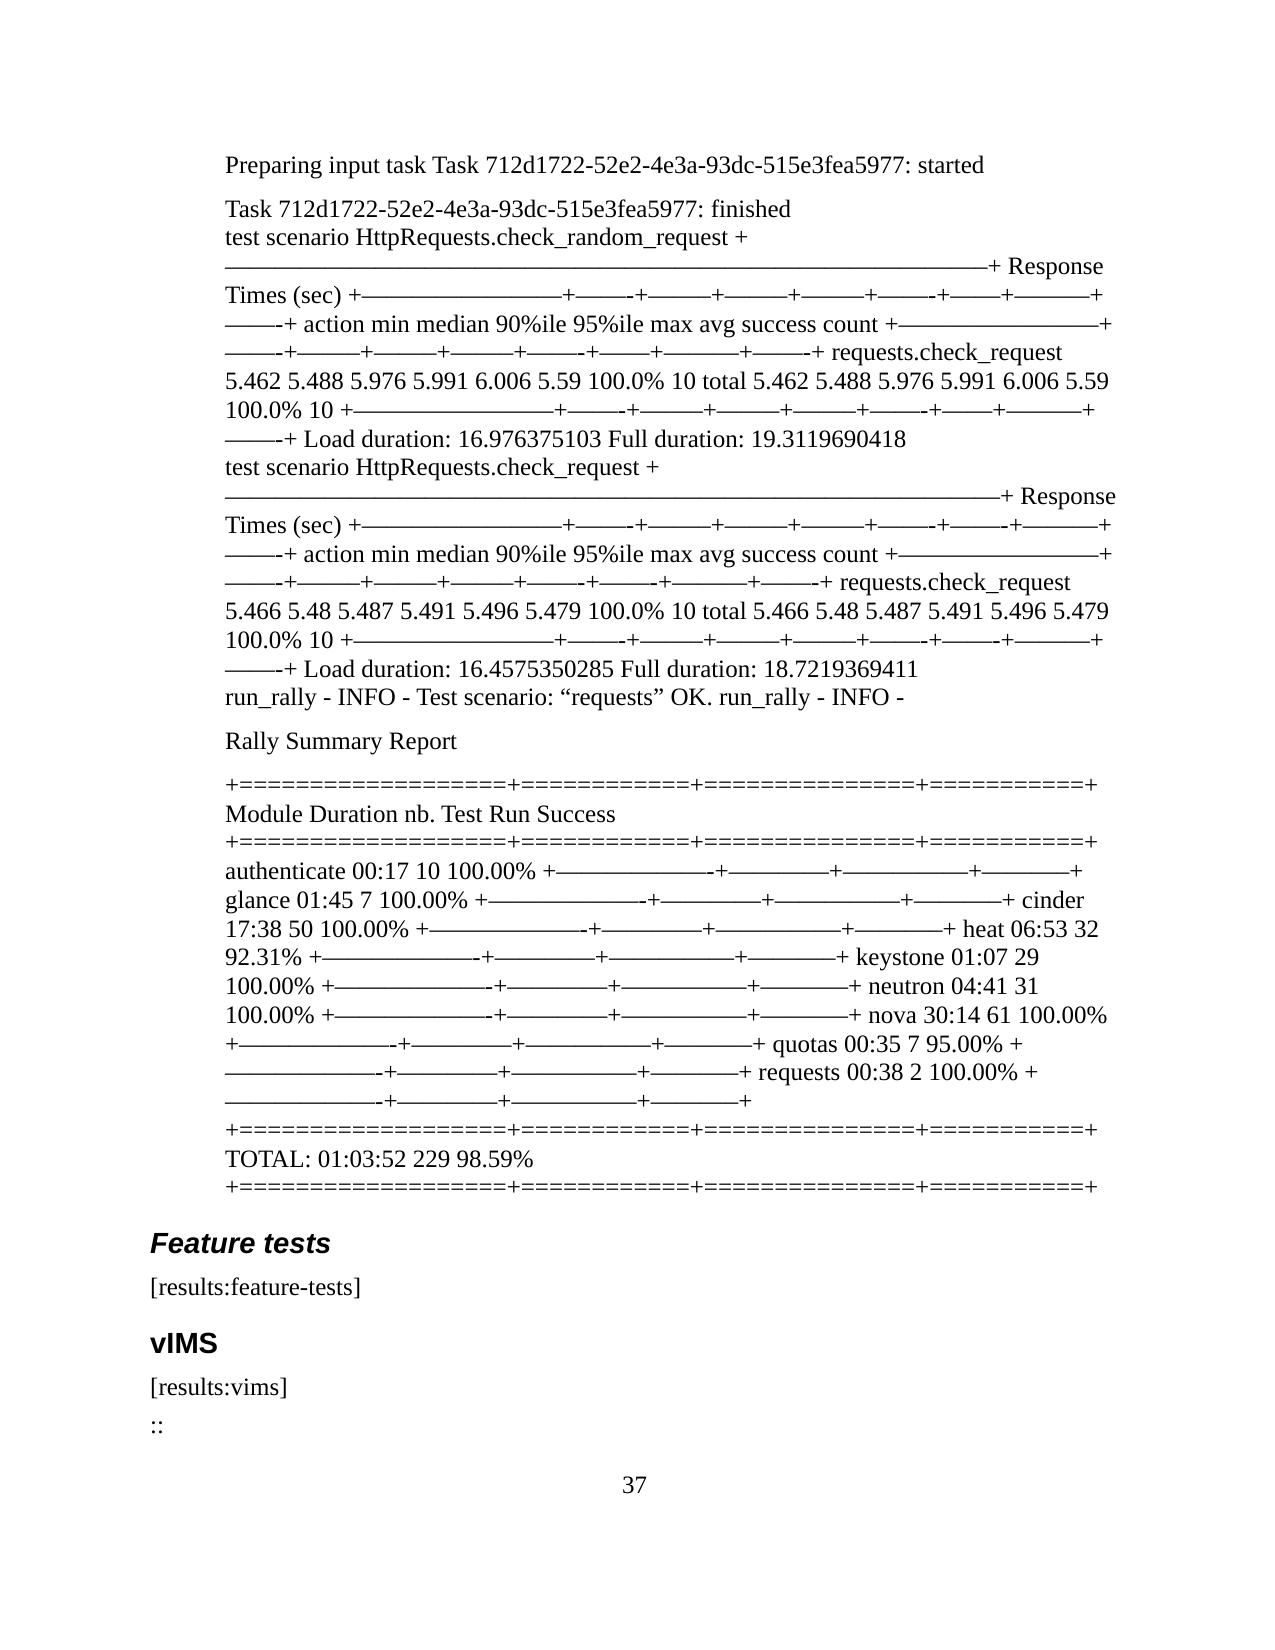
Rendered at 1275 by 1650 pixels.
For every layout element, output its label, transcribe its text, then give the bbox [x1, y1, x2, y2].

text Task 712d1722-52e2-4e3a-93dc-515e3fea5977: finished [225, 194, 1125, 222]
text Rally Summary Report [225, 726, 1125, 755]
text Preparing input task Task 712d1722-52e2-4e3a-93dc-515e3fea5977: started [225, 150, 1125, 179]
subtitle vIMS [150, 1326, 1125, 1359]
text test scenario HttpRequests.check_request +———————————————————————————————+ Response Times (sec) +————————+——-+——–+——–+——–+——-+——-+———+——-+ action min median 90%ile 95%ile max avg success count +————————+——-+——–+——–+——–+——-+——-+———+——-+ requests.check_request 5.466 5.48 5.487 5.491 5.496 5.479 100.0% 10 total 5.466 5.48 5.487 5.491 5.496 5.479 100.0% 10 +————————+——-+——–+——–+——–+——-+——-+———+——-+ Load duration: 16.4575350285 Full duration: 18.7219369411 [225, 452, 1125, 682]
text :: [150, 1410, 1125, 1438]
text test scenario HttpRequests.check_random_request +——————————————————————————————–+ Response Times (sec) +————————+——-+——–+——–+——–+——-+——+———+——-+ action min median 90%ile 95%ile max avg success count +————————+——-+——–+——–+——–+——-+——+———+——-+ requests.check_request 5.462 5.488 5.976 5.991 6.006 5.59 100.0% 10 total 5.462 5.488 5.976 5.991 6.006 5.59 100.0% 10 +————————+——-+——–+——–+——–+——-+——+———+——-+ Load duration: 16.976375103 Full duration: 19.3119690418 [225, 222, 1125, 452]
subtitle Feature tests [150, 1226, 1125, 1260]
text run_rally - INFO - Test scenario: “requests” OK. run_rally - INFO - [225, 682, 1125, 711]
text [results:feature-tests] [150, 1272, 1125, 1301]
text [results:vims] [150, 1372, 1125, 1401]
text +===================+============+===============+===========+ Module Duration nb. Test Run Success +===================+============+===============+===========+ authenticate 00:17 10 100.00% +——————-+————+—————+———–+ glance 01:45 7 100.00% +——————-+————+—————+———–+ cinder 17:38 50 100.00% +——————-+————+—————+———–+ heat 06:53 32 92.31% +——————-+————+—————+———–+ keystone 01:07 29 100.00% +——————-+————+—————+———–+ neutron 04:41 31 100.00% +——————-+————+—————+———–+ nova 30:14 61 100.00% +——————-+————+—————+———–+ quotas 00:35 7 95.00% +——————-+————+—————+———–+ requests 00:38 2 100.00% +——————-+————+—————+———–+ +===================+============+===============+===========+ TOTAL: 01:03:52 229 98.59% +===================+============+===============+===========+ [225, 770, 1125, 1201]
